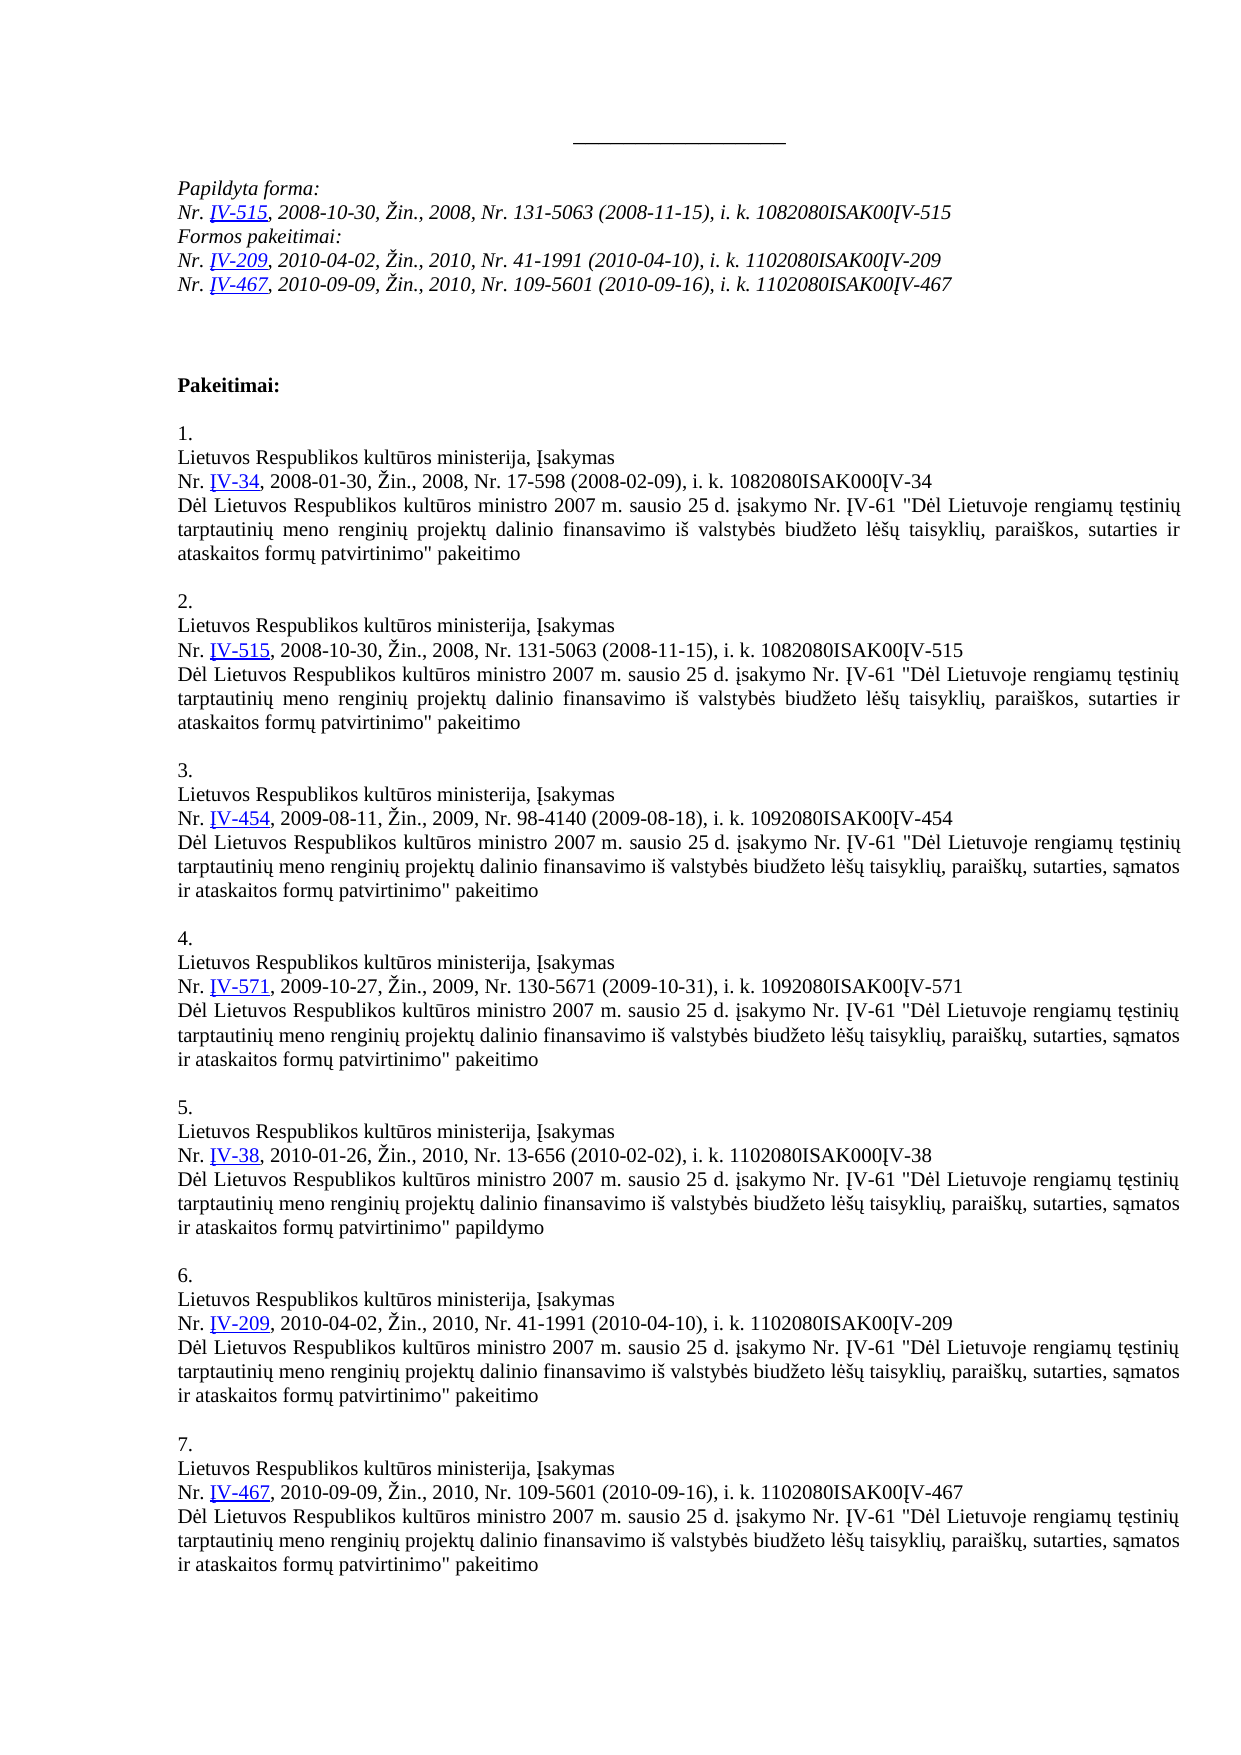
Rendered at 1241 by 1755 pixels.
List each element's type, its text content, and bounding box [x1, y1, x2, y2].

text Lietuvos Respublikos kultūros ministerija, Įsakymas [177, 1119, 1181, 1143]
text Nr. ĮV-34, 2008-01-30, Žin., 2008, Nr. 17-598 (2008-02-09), i. k. 1082080ISAK000ĮV-34 [177, 469, 1181, 493]
text Lietuvos Respublikos kultūros ministerija, Įsakymas [177, 613, 1181, 637]
text Papildyta forma: [177, 176, 1181, 200]
text Lietuvos Respublikos kultūros ministerija, Įsakymas [177, 1287, 1181, 1311]
text Lietuvos Respublikos kultūros ministerija, Įsakymas [177, 1456, 1181, 1480]
text Dėl Lietuvos Respublikos kultūros ministro 2007 m. sausio 25 d. įsakymo Nr. ĮV-61 "Dėl Lietuvoje rengiamų tęstinių tarptautinių meno renginių projektų dalinio finansavimo iš valstybės biudžeto lėšų taisyklių, paraiškų, sutarties, sąmatos ir ataskaitos formų patvirtinimo" papildymo [177, 1167, 1181, 1239]
text 7. [177, 1432, 1181, 1456]
text Nr. ĮV-38, 2010-01-26, Žin., 2010, Nr. 13-656 (2010-02-02), i. k. 1102080ISAK000ĮV-38 [177, 1143, 1181, 1167]
text Nr. ĮV-515, 2008-10-30, Žin., 2008, Nr. 131-5063 (2008-11-15), i. k. 1082080ISAK00ĮV-515 [177, 637, 1181, 662]
text Nr. ĮV-209, 2010-04-02, Žin., 2010, Nr. 41-1991 (2010-04-10), i. k. 1102080ISAK00ĮV-209 [177, 1311, 1181, 1335]
text Dėl Lietuvos Respublikos kultūros ministro 2007 m. sausio 25 d. įsakymo Nr. ĮV-61 "Dėl Lietuvoje rengiamų tęstinių tarptautinių meno renginių projektų dalinio finansavimo iš valstybės biudžeto lėšų taisyklių, paraiškų, sutarties, sąmatos ir ataskaitos formų patvirtinimo" pakeitimo [177, 1504, 1181, 1576]
text Pakeitimai: [177, 373, 1181, 397]
text Dėl Lietuvos Respublikos kultūros ministro 2007 m. sausio 25 d. įsakymo Nr. ĮV-61 "Dėl Lietuvoje rengiamų tęstinių tarptautinių meno renginių projektų dalinio finansavimo iš valstybės biudžeto lėšų taisyklių, paraiškų, sutarties, sąmatos ir ataskaitos formų patvirtinimo" pakeitimo [177, 830, 1181, 902]
text Nr. ĮV-571, 2009-10-27, Žin., 2009, Nr. 130-5671 (2009-10-31), i. k. 1092080ISAK00ĮV-571 [177, 974, 1181, 998]
text Nr. ĮV-467, 2010-09-09, Žin., 2010, Nr. 109-5601 (2010-09-16), i. k. 1102080ISAK00ĮV-467 [177, 1480, 1181, 1504]
text 5. [177, 1095, 1181, 1119]
text 1. [177, 421, 1181, 445]
text Formos pakeitimai: [177, 224, 1181, 248]
text Dėl Lietuvos Respublikos kultūros ministro 2007 m. sausio 25 d. įsakymo Nr. ĮV-61 "Dėl Lietuvoje rengiamų tęstinių tarptautinių meno renginių projektų dalinio finansavimo iš valstybės biudžeto lėšų taisyklių, paraiškų, sutarties, sąmatos ir ataskaitos formų patvirtinimo" pakeitimo [177, 998, 1181, 1071]
text Nr. ĮV-467, 2010-09-09, Žin., 2010, Nr. 109-5601 (2010-09-16), i. k. 1102080ISAK00ĮV-467 [177, 272, 1181, 296]
text Nr. ĮV-209, 2010-04-02, Žin., 2010, Nr. 41-1991 (2010-04-10), i. k. 1102080ISAK00ĮV-209 [177, 248, 1181, 272]
text Nr. ĮV-515, 2008-10-30, Žin., 2008, Nr. 131-5063 (2008-11-15), i. k. 1082080ISAK00ĮV-515 [177, 200, 1181, 224]
text 4. [177, 926, 1181, 950]
text _________________ [177, 118, 1181, 147]
text Dėl Lietuvos Respublikos kultūros ministro 2007 m. sausio 25 d. įsakymo Nr. ĮV-61 "Dėl Lietuvoje rengiamų tęstinių tarptautinių meno renginių projektų dalinio finansavimo iš valstybės biudžeto lėšų taisyklių, paraiškų, sutarties, sąmatos ir ataskaitos formų patvirtinimo" pakeitimo [177, 1335, 1181, 1407]
text Lietuvos Respublikos kultūros ministerija, Įsakymas [177, 950, 1181, 974]
text Lietuvos Respublikos kultūros ministerija, Įsakymas [177, 445, 1181, 469]
text Nr. ĮV-454, 2009-08-11, Žin., 2009, Nr. 98-4140 (2009-08-18), i. k. 1092080ISAK00ĮV-454 [177, 806, 1181, 830]
text 3. [177, 758, 1181, 782]
text 6. [177, 1263, 1181, 1287]
text 2. [177, 589, 1181, 613]
text Lietuvos Respublikos kultūros ministerija, Įsakymas [177, 782, 1181, 806]
text Dėl Lietuvos Respublikos kultūros ministro 2007 m. sausio 25 d. įsakymo Nr. ĮV-61 "Dėl Lietuvoje rengiamų tęstinių tarptautinių meno renginių projektų dalinio finansavimo iš valstybės biudžeto lėšų taisyklių, paraiškos, sutarties ir ataskaitos formų patvirtinimo" pakeitimo [177, 662, 1181, 734]
text Dėl Lietuvos Respublikos kultūros ministro 2007 m. sausio 25 d. įsakymo Nr. ĮV-61 "Dėl Lietuvoje rengiamų tęstinių tarptautinių meno renginių projektų dalinio finansavimo iš valstybės biudžeto lėšų taisyklių, paraiškos, sutarties ir ataskaitos formų patvirtinimo" pakeitimo [177, 493, 1181, 565]
